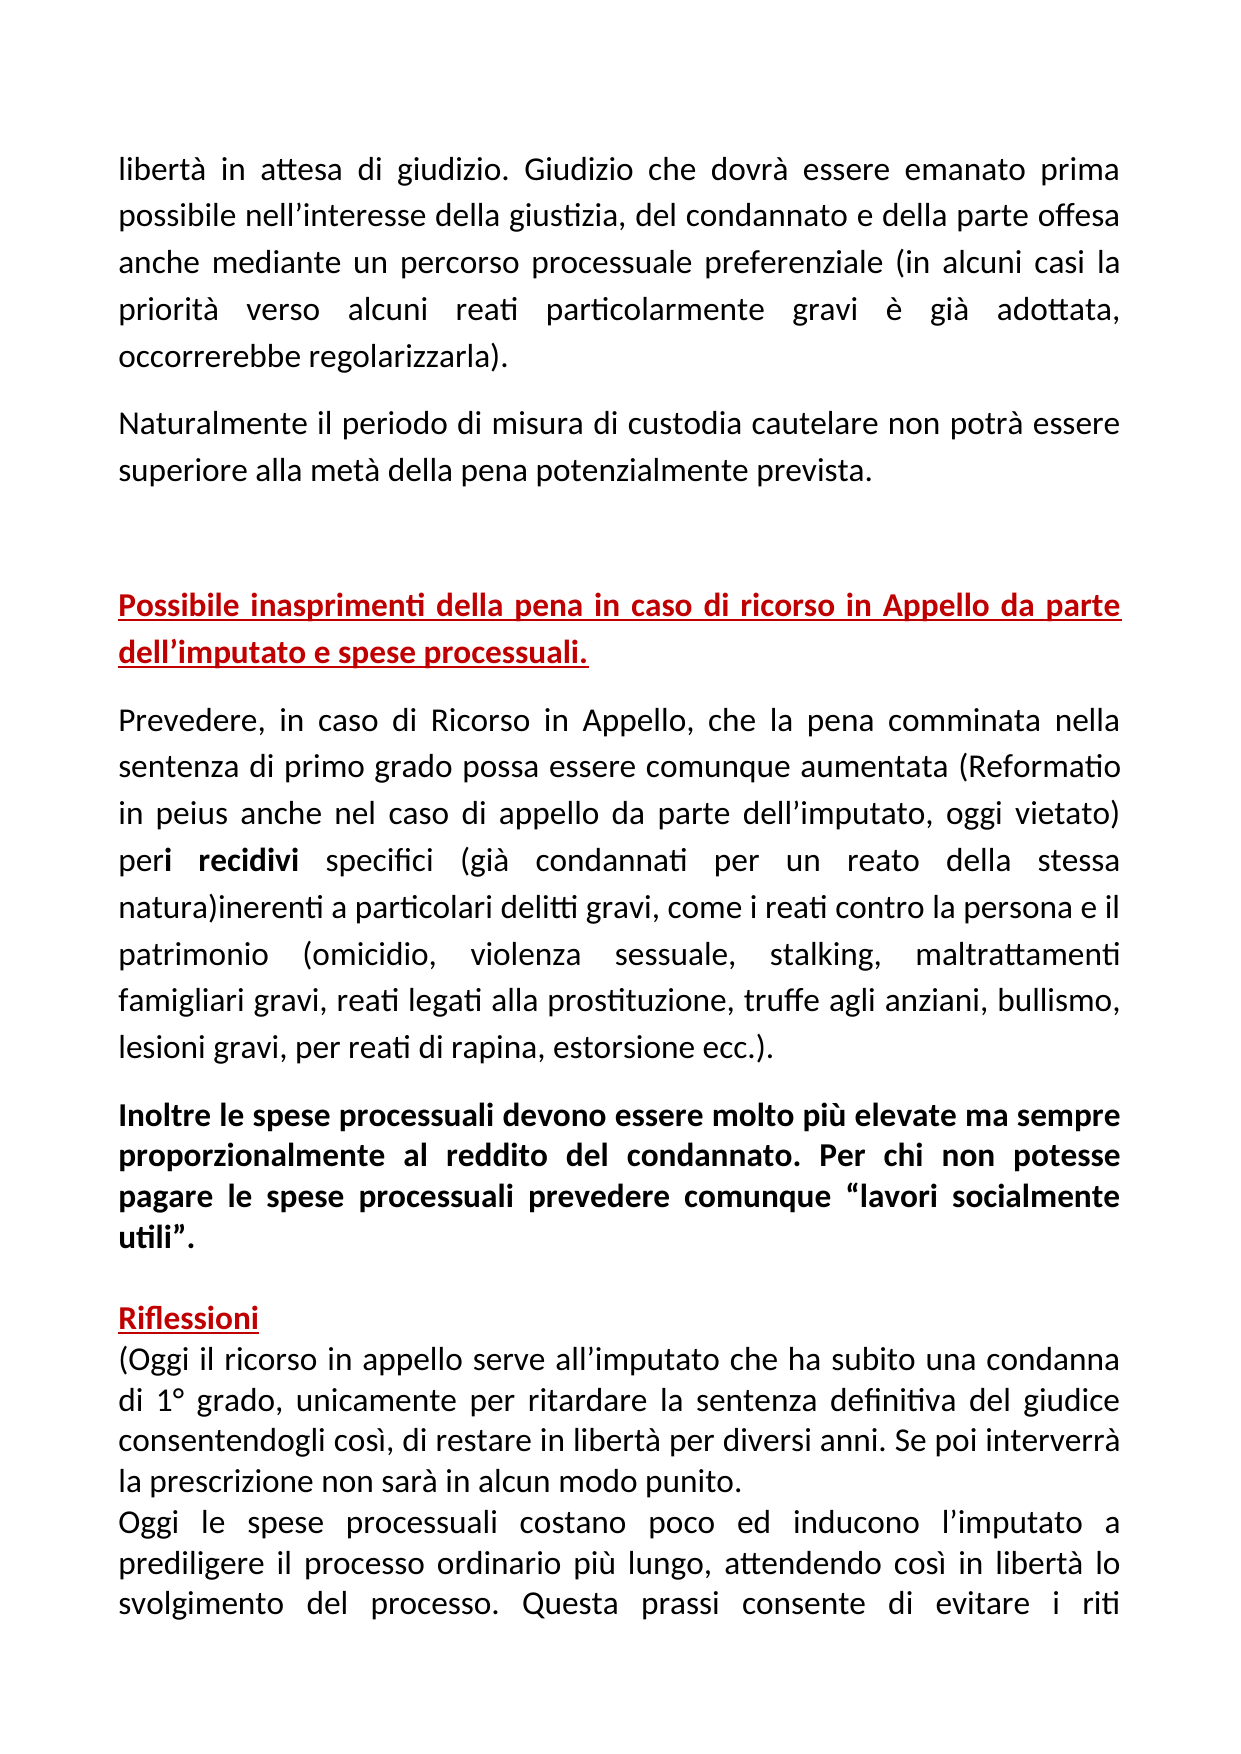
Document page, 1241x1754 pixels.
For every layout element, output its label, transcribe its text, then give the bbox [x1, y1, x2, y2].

text Oggi le spese processuali costano poco ed inducono l’imputato a prediligere il processo ordinario più lungo, attendendo così in libertà lo svolgimento del processo. Questa prassi consente di evitare i riti [118, 1501, 1122, 1623]
text Naturalmente il periodo di misura di custodia cautelare non potrà essere superiore alla metà della pena potenzialmente prevista. [118, 402, 1122, 490]
text Prevedere, in caso di Ricorso in Appello, che la pena comminata nella sentenza di primo grado possa essere comunque aumentata (Reformatio in peius anche nel caso di appello da parte dell’imputato, oggi vietato) peri recidivi specifici (già condannati per un reato della stessa natura)inerenti a particolari delitti gravi, come i reati contro la persona e il patrimonio (omicidio, violenza sessuale, stalking, maltrattamenti famigliari gravi, reati legati alla prostituzione, truffe agli anziani, bullismo, lesioni gravi, per reati di rapina, estorsione ecc.). [118, 699, 1122, 1067]
text dell’imputato e spese processuali. [118, 621, 1122, 672]
text Inoltre le spese processuali devono essere molto più elevate ma sempre proporzionalmente al reddito del condannato. Per chi non potesse pagare le spese processuali prevedere comunque “lavori socialmente utili”. [118, 1094, 1122, 1257]
text (Oggi il ricorso in appello serve all’imputato che ha subito una condanna di 1° grado, unicamente per ritardare la sentenza definitiva del giudice consentendogli così, di restare in libertà per diversi anni. Se poi interverrà la prescrizione non sarà in alcun modo punito. [118, 1338, 1122, 1501]
text Possibile inasprimenti della pena in caso di ricorso in Appello da parte [118, 584, 1122, 619]
text libertà in attesa di giudizio. Giudizio che dovrà essere emanato prima possibile nell’interesse della giustizia, del condannato e della parte offesa anche mediante un percorso processuale preferenziale (in alcuni casi la priorità verso alcuni reati particolarmente gravi è già adottata, occorrerebbe regolarizzarla). [118, 148, 1122, 375]
text Riflessioni [118, 1297, 1122, 1338]
